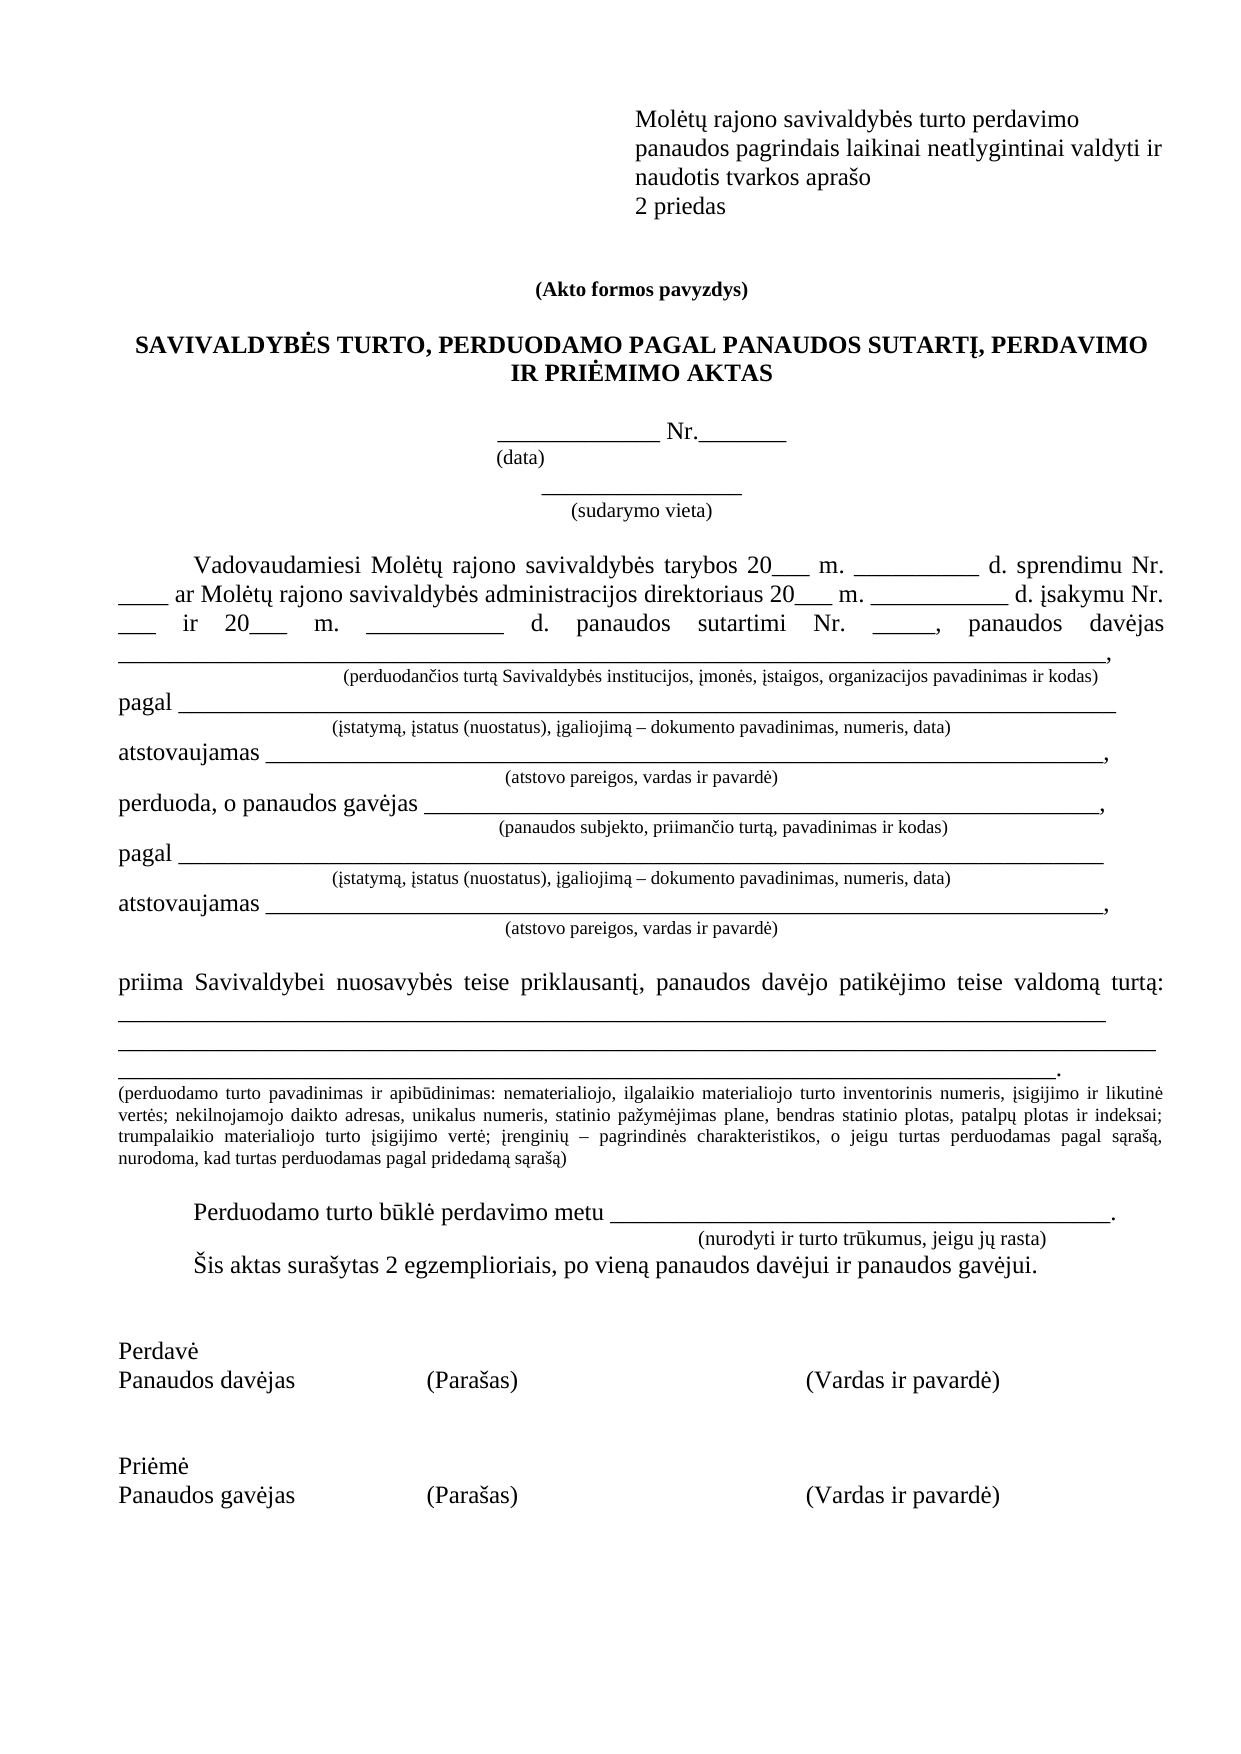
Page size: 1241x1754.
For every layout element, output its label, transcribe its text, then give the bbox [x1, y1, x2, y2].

text 2 priedas [635, 191, 1165, 219]
text (perduodamo turto pavadinimas ir apibūdinimas: nematerialiojo, ilgalaikio materialiojo turto inventorinis numeris, įsigijimo ir likutinė vertės; nekilnojamojo daikto adresas, unikalus numeris, statinio pažymėjimas plane, bendras statinio plotas, patalpų plotas ir indeksai; trumpalaikio materialiojo turto įsigijimo vertė; įrenginių – pagrindinės charakteristikos, o jeigu turtas perduodamas pagal sąrašą, nurodoma, kad turtas perduodamas pagal pridedamą sąrašą) [118, 1082, 1165, 1168]
text (data) [496, 445, 1165, 469]
text Perdavė [118, 1336, 1165, 1365]
text ___________________________________________________________________________. [118, 1053, 1165, 1082]
text naudotis tvarkos aprašo [635, 162, 1165, 191]
text perduoda, o panaudos gavėjas ______________________________________________________, [118, 788, 1165, 816]
text Vadovaudamiesi Molėtų rajono savivaldybės tarybos 20___ m. __________ d. sprendimu Nr. ____ ar Molėtų rajono savivaldybės administracijos direktoriaus 20___ m. ___________ d. įsakymu Nr. ___ ir 20___ m. ___________ d. panaudos sutartimi Nr. _____, panaudos davėjas _______________________________________________________________________________, [118, 550, 1165, 665]
text SAVIVALDYBĖS TURTO, PERDUODAMO PAGAL PANAUDOS SUTARTĮ, PERDAVIMO IR PRIĖMIMO AKTAS [118, 330, 1165, 387]
text atstovaujamas ___________________________________________________________________, [118, 888, 1165, 917]
text Panaudos gavėjas (Parašas) (Vardas ir pavardė) [118, 1480, 1165, 1509]
text Molėtų rajono savivaldybės turto perdavimo [635, 104, 1165, 133]
text Priėmė [118, 1451, 1165, 1480]
text (sudarymo vieta) [118, 498, 1165, 522]
text panaudos pagrindais laikinai neatlygintinai valdyti ir [635, 133, 1165, 162]
text ___________________________________________________________________________________ [118, 1025, 1165, 1053]
text pagal __________________________________________________________________________ [118, 838, 1165, 867]
text (įstatymą, įstatus (nuostatus), įgaliojimą – dokumento pavadinimas, numeris, data) [118, 716, 1165, 737]
text (nurodyti ir turto trūkumus, jeigu jų rasta) [592, 1226, 1165, 1250]
text priima Savivaldybei nuosavybės teise priklausantį, panaudos davėjo patikėjimo teise valdomą turtą: _______________________________________________________________________________ [118, 967, 1165, 1025]
text (perduodančios turtą Savivaldybės institucijos, įmonės, įstaigos, organizacijos pavadinimas ir kodas) [118, 665, 1165, 687]
text _____________ Nr._______ [118, 416, 1165, 445]
text Šis aktas surašytas 2 egzemplioriais, po vieną panaudos davėjui ir panaudos gavėjui. [118, 1250, 1165, 1279]
text (atstovo pareigos, vardas ir pavardė) [118, 766, 1165, 788]
text atstovaujamas ___________________________________________________________________, [118, 737, 1165, 766]
text pagal ___________________________________________________________________________ [118, 687, 1165, 716]
text Panaudos davėjas (Parašas) (Vardas ir pavardė) [118, 1365, 1165, 1394]
text (panaudos subjekto, priimančio turtą, pavadinimas ir kodas) [452, 816, 1165, 838]
text (įstatymą, įstatus (nuostatus), įgaliojimą – dokumento pavadinimas, numeris, data) [118, 867, 1165, 888]
text (atstovo pareigos, vardas ir pavardė) [118, 917, 1165, 938]
text ________________ [118, 469, 1165, 498]
text (Akto formos pavyzdys) [118, 277, 1165, 301]
text Perduodamo turto būklė perdavimo metu ________________________________________. [118, 1197, 1165, 1226]
